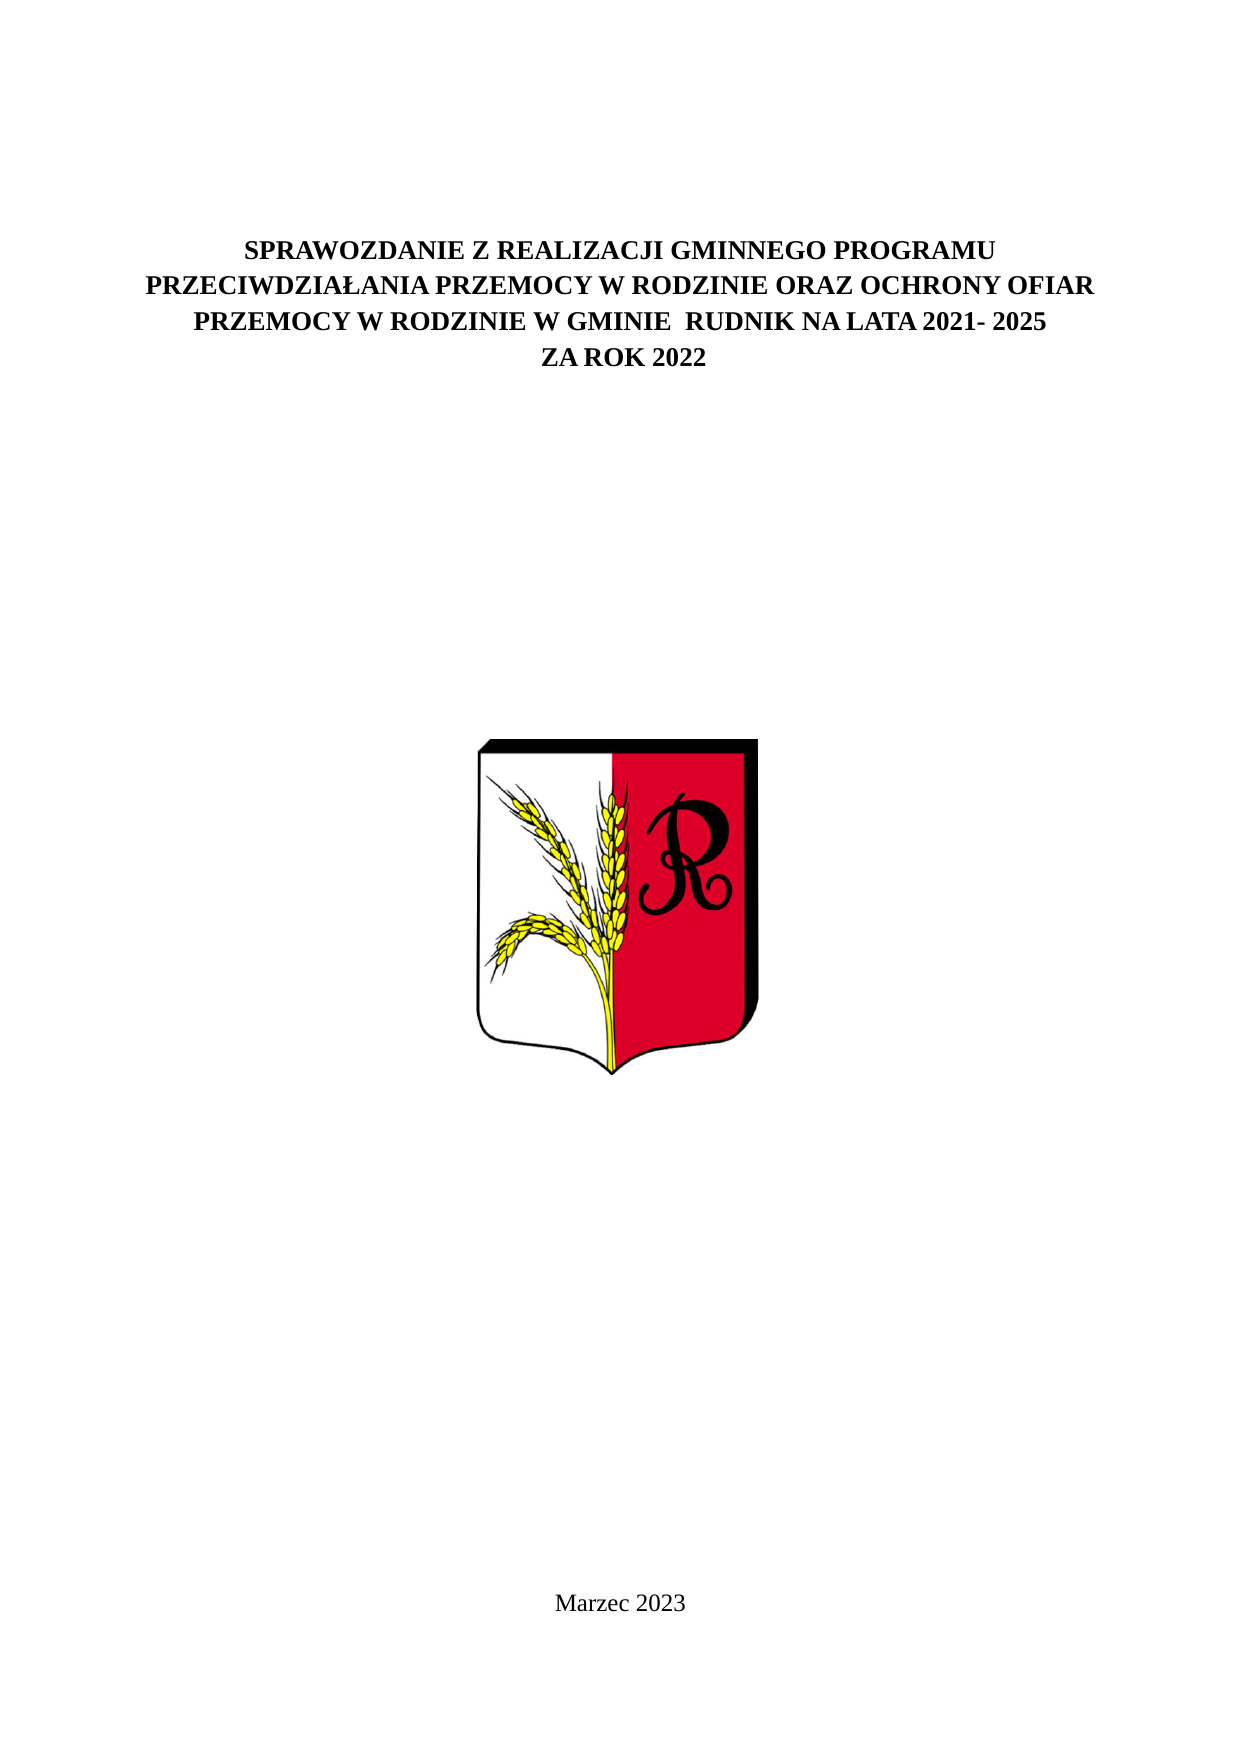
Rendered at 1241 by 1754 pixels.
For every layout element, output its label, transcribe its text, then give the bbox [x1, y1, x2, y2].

picture [465, 709, 775, 1122]
text SPRAWOZDANIE Z REALIZACJI GMINNEGO PROGRAMU PRZECIWDZIAŁANIA PRZEMOCY W RODZINIE ORAZ OCHRONY OFIAR PRZEMOCY W RODZINIE W GMINIE RUDNIK NA LATA 2021- 2025 [118, 234, 1122, 336]
text ZA ROK 2022 [118, 341, 1122, 372]
text Marzec 2023 [118, 1588, 1122, 1617]
